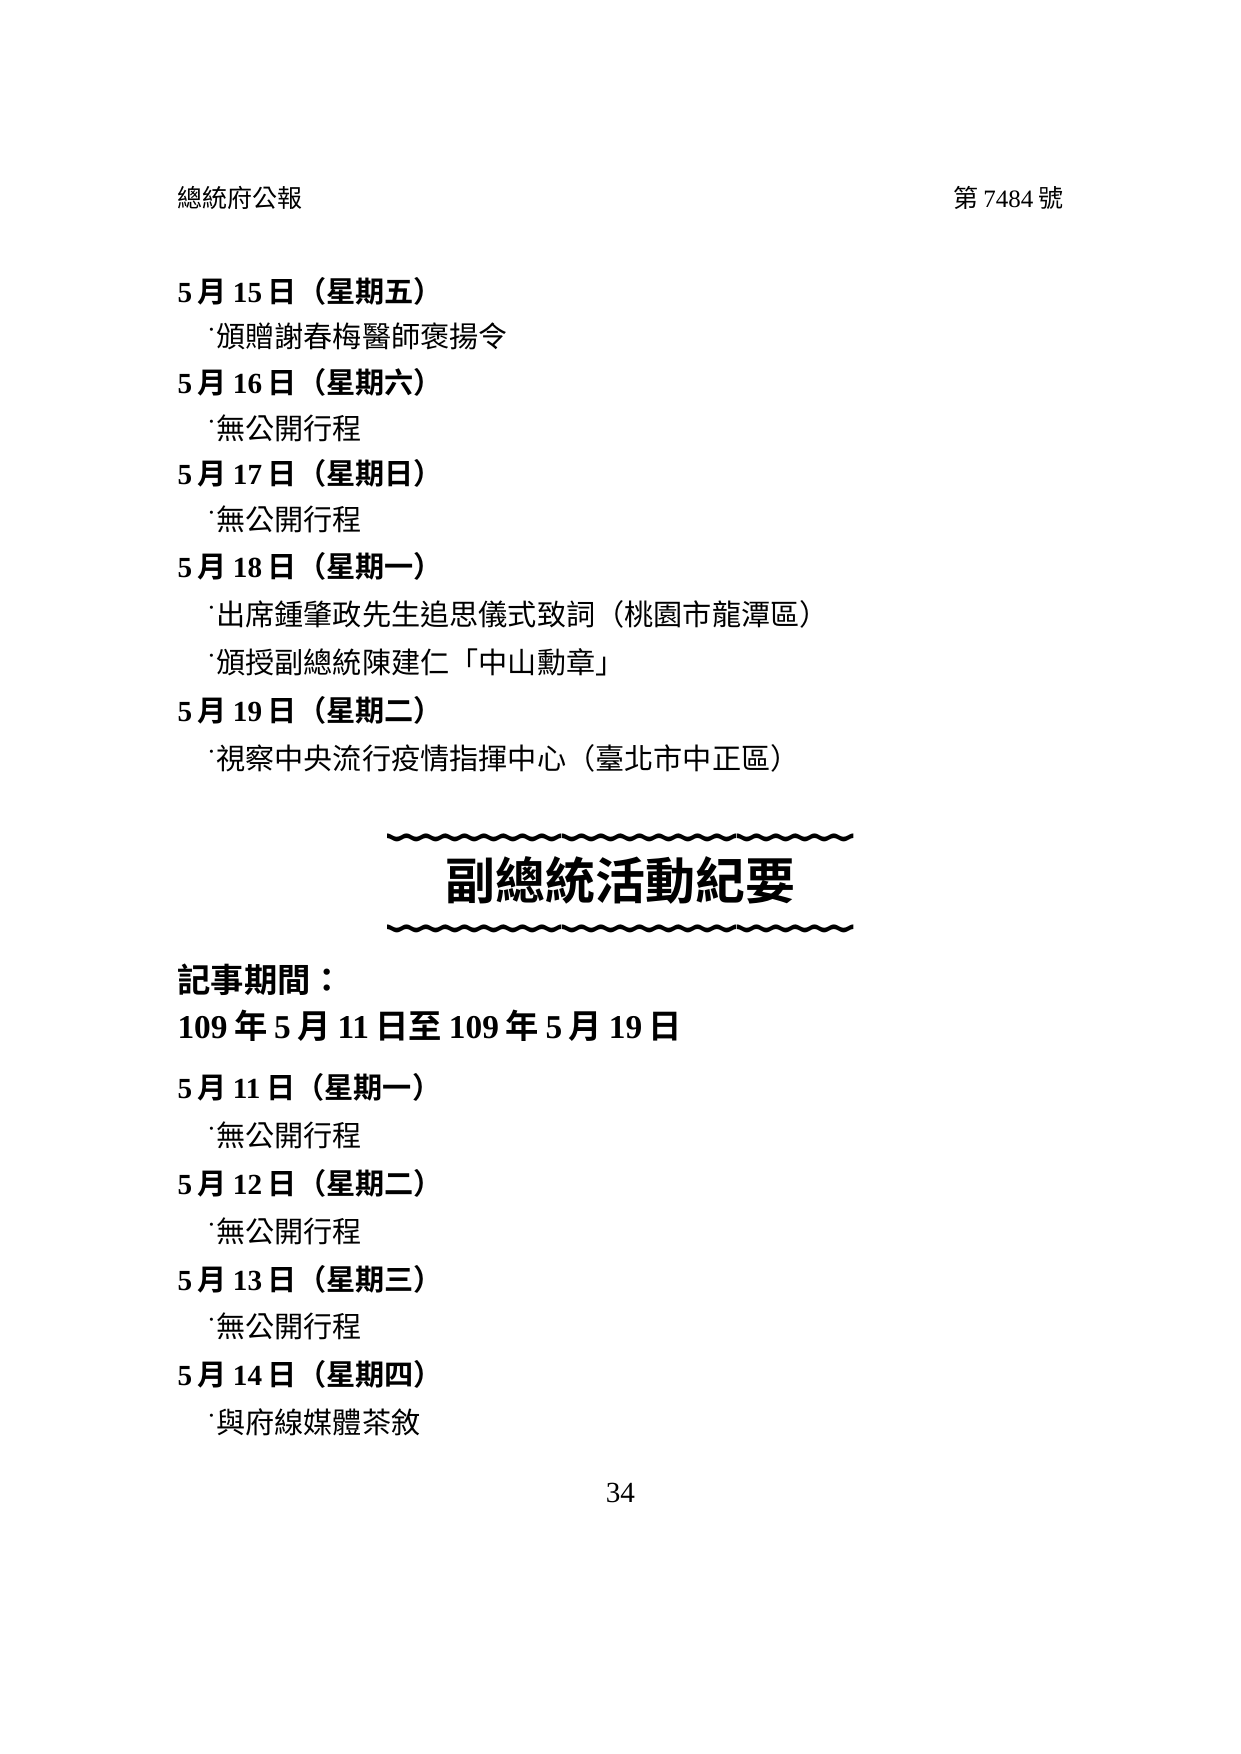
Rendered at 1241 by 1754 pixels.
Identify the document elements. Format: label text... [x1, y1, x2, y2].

text 5月11日（星期一） [177, 1060, 1063, 1108]
text 5月17日（星期日） [177, 448, 1063, 494]
text ˙出席鍾肇政先生追思儀式致詞（桃園市龍潭區） [206, 587, 1063, 635]
text ˙無公開行程 [206, 494, 1063, 539]
text ˙無公開行程 [206, 403, 1063, 448]
text ﹏﹏﹏﹏﹏﹏﹏﹏ [177, 914, 1063, 931]
text ˙頒贈謝春梅醫師褒揚令 [206, 311, 1063, 357]
text 記事期間： [177, 956, 1063, 1002]
text 109年5月11日至109年5月19日 [177, 1002, 1063, 1047]
text 5月13日（星期三） [177, 1252, 1063, 1299]
text ﹏﹏﹏﹏﹏﹏﹏﹏ [177, 817, 1063, 842]
text 5月18日（星期一） [177, 539, 1063, 587]
text ˙視察中央流行疫情指揮中心（臺北市中正區） [206, 731, 1063, 779]
text ˙無公開行程 [206, 1299, 1063, 1347]
text 5月19日（星期二） [177, 683, 1063, 731]
text ˙無公開行程 [206, 1108, 1063, 1156]
text ˙與府線媒體茶敘 [206, 1395, 1063, 1443]
text 5月16日（星期六） [177, 357, 1063, 403]
text ˙頒授副總統陳建仁「中山勳章」 [206, 635, 1063, 683]
text ˙無公開行程 [206, 1204, 1063, 1252]
text 5月12日（星期二） [177, 1156, 1063, 1204]
text 5月15日（星期五） [177, 266, 1063, 311]
text 副總統活動紀要 [177, 842, 1063, 914]
text 5月14日（星期四） [177, 1347, 1063, 1395]
